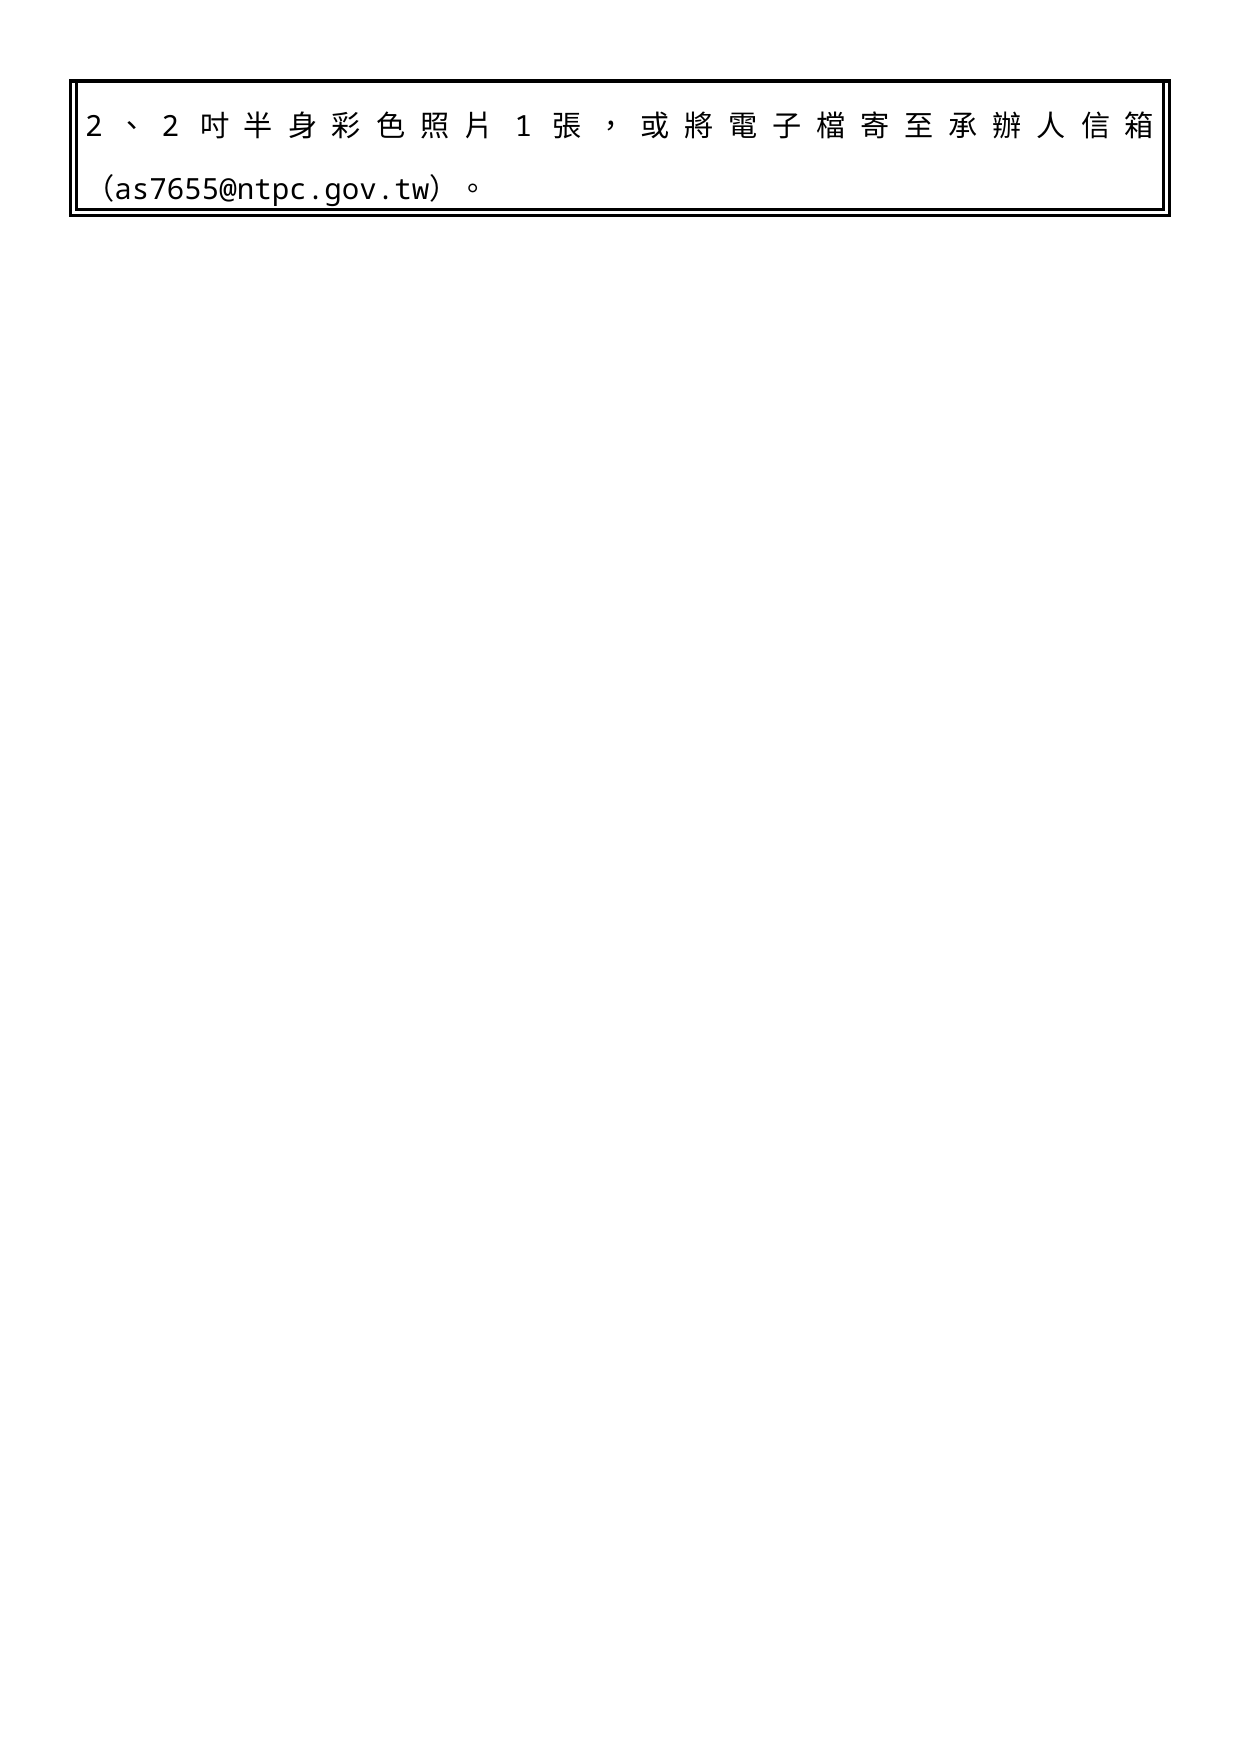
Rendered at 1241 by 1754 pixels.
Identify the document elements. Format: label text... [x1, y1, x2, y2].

table_cell 2、2吋半身彩色照片1張，或將電子檔寄至承辦人信箱（as7655@ntpc.gov.tw）。 [78, 83, 1162, 207]
